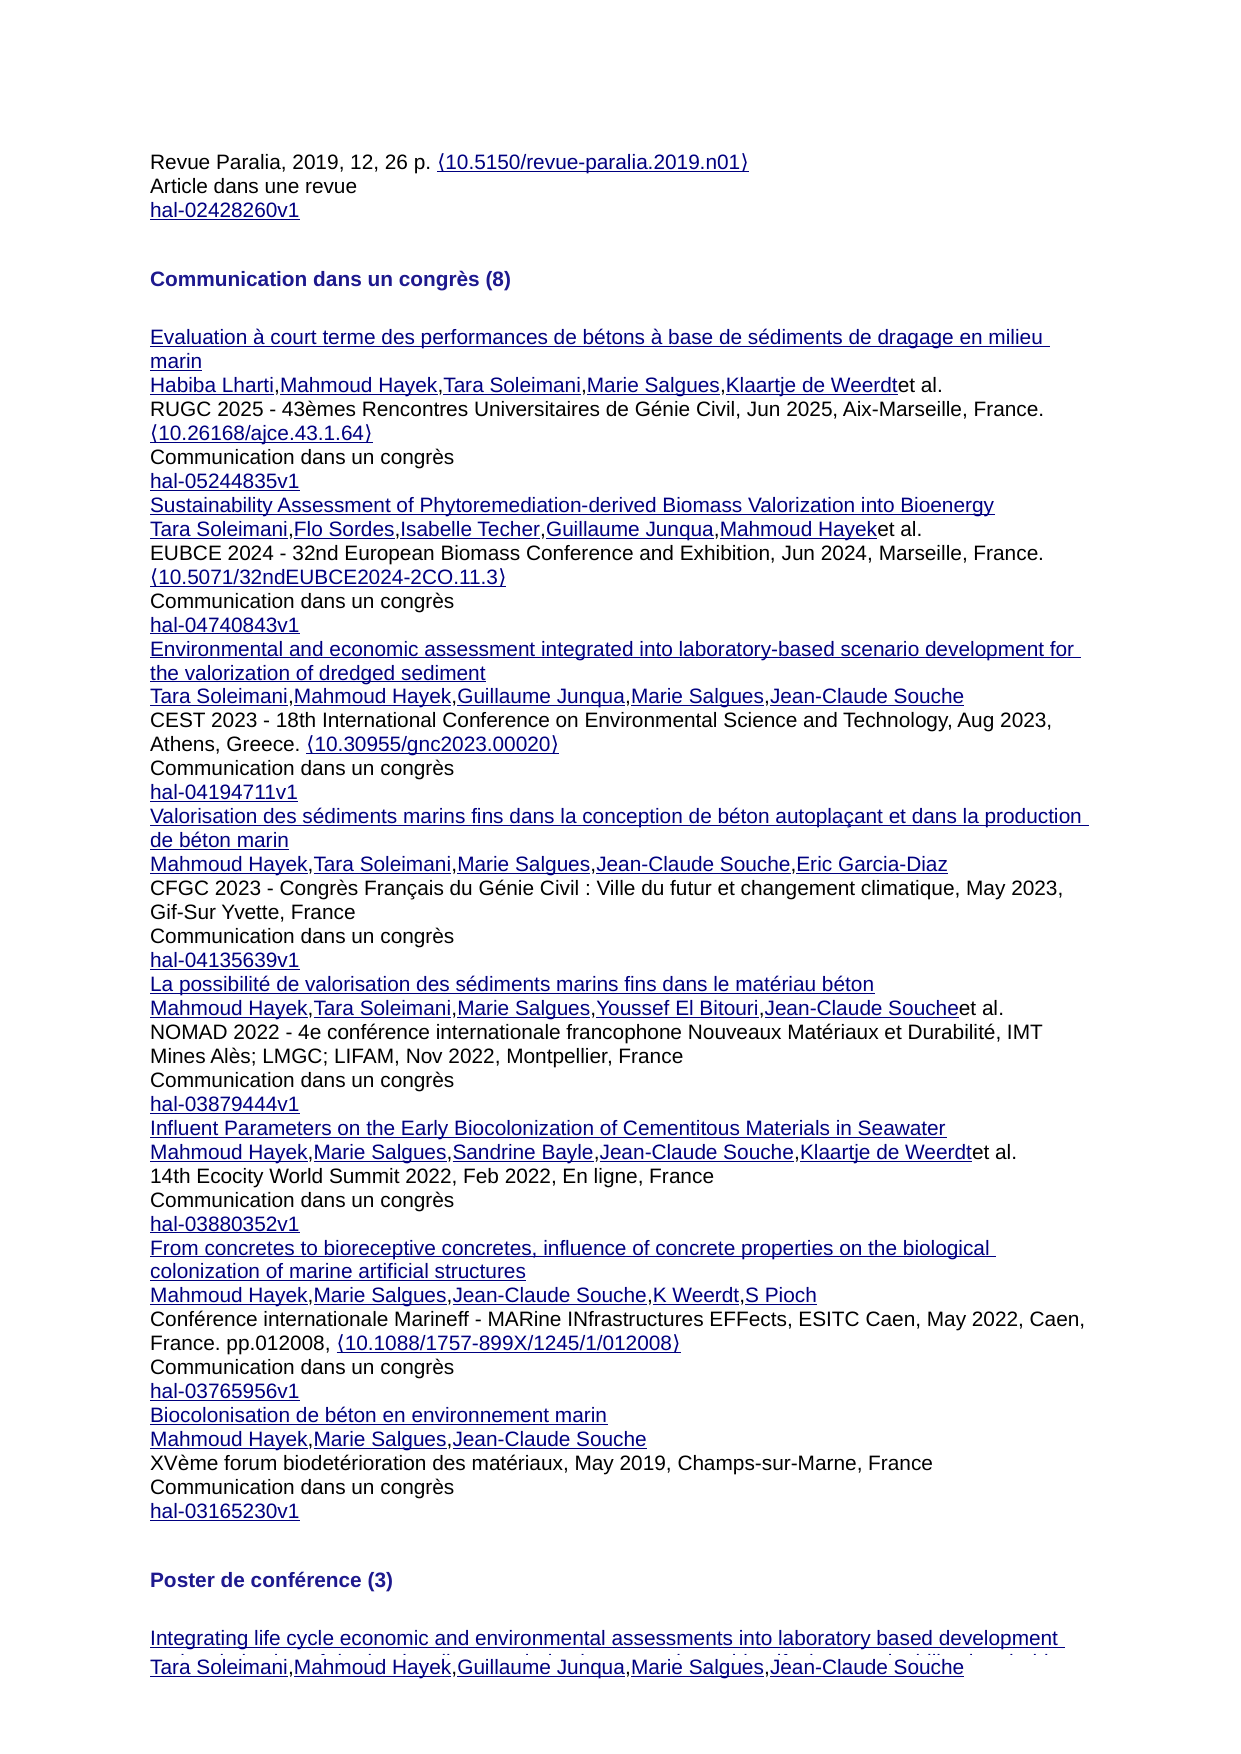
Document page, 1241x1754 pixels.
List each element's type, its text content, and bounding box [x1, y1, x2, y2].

table_cell Influent Parameters on the Early Biocolonization of Cementitous Materials in Seawater Mahmoud Hayek,Marie Salgues,Sandrine Bayle,Jean-Claude Souche,Klaartje de Weerdtet al. 14th Ecocity World Summit 2022, Feb 2022, En ligne, France Communication dans un congrès hal-03880352v1 [150, 1116, 1090, 1235]
table_header Integrating life cycle economic and environmental assessments into laboratory based development and optimization of dredged sediment valorization scenarios to identify the sustainability threshold Tara Soleimani,Mahmoud Hayek,Guillaume Junqua,Marie Salgues,Jean-Claude Souche LCM 2023 - The 11th International Conference on Life Cycle Management, Sep 2023, Lille, France. https://imt-mines-ales.hal.science/hal-04194727, 2023 Poster de conférence hal-04194727v1 [150, 1626, 1090, 1679]
table_header Evaluation à court terme des performances de bétons à base de sédiments de dragage en milieu marin Habiba Lharti,Mahmoud Hayek,Tara Soleimani,Marie Salgues,Klaartje de Weerdtet al. RUGC 2025 - 43èmes Rencontres Universitaires de Génie Civil, Jun 2025, Aix-Marseille, France. ⟨10.26168/ajce.43.1.64⟩ Communication dans un congrès hal-05244835v1 [150, 325, 1090, 493]
subtitle Communication dans un congrès (8) [150, 267, 1090, 291]
table_cell Environmental and economic assessment integrated into laboratory-based scenario development for the valorization of dredged sediment Tara Soleimani,Mahmoud Hayek,Guillaume Junqua,Marie Salgues,Jean-Claude Souche CEST 2023 - 18th International Conference on Environmental Science and Technology, Aug 2023, Athens, Greece. ⟨10.30955/gnc2023.00020⟩ Communication dans un congrès hal-04194711v1 [150, 636, 1090, 804]
table_cell La possibilité de valorisation des sédiments marins fins dans le matériau béton Mahmoud Hayek,Tara Soleimani,Marie Salgues,Youssef El Bitouri,Jean-Claude Soucheet al. NOMAD 2022 - 4e conférence internationale francophone Nouveaux Matériaux et Durabilité, IMT Mines Alès; LMGC; LIFAM, Nov 2022, Montpellier, France Communication dans un congrès hal-03879444v1 [150, 972, 1090, 1116]
subtitle Poster de conférence (3) [150, 1568, 1090, 1592]
table_cell Biocolonisation de béton en environnement marin Mahmoud Hayek,Marie Salgues,Jean-Claude Souche XVème forum biodetérioration des matériaux, May 2019, Champs-sur-Marne, France Communication dans un congrès hal-03165230v1 [150, 1403, 1090, 1523]
table_cell Revue Paralia, 2019, 12, 26 p. ⟨10.5150/revue-paralia.2019.n01⟩ Article dans une revue hal-02428260v1 [150, 150, 1090, 222]
table_cell From concretes to bioreceptive concretes, influence of concrete properties on the biological colonization of marine artificial structures Mahmoud Hayek,Marie Salgues,Jean-Claude Souche,K Weerdt,S Pioch Conférence internationale Marineff - MARine INfrastructures EFFects, ESITC Caen, May 2022, Caen, France. pp.012008, ⟨10.1088/1757-899X/1245/1/012008⟩ Communication dans un congrès hal-03765956v1 [150, 1235, 1090, 1403]
table_cell Sustainability Assessment of Phytoremediation-derived Biomass Valorization into Bioenergy Tara Soleimani,Flo Sordes,Isabelle Techer,Guillaume Junqua,Mahmoud Hayeket al. EUBCE 2024 - 32nd European Biomass Conference and Exhibition, Jun 2024, Marseille, France. ⟨10.5071/32ndEUBCE2024-2CO.11.3⟩ Communication dans un congrès hal-04740843v1 [150, 493, 1090, 636]
table_cell Valorisation des sédiments marins fins dans la conception de béton autoplaçant et dans la production de béton marin Mahmoud Hayek,Tara Soleimani,Marie Salgues,Jean-Claude Souche,Eric Garcia-Diaz CFGC 2023 - Congrès Français du Génie Civil : Ville du futur et changement climatique, May 2023, Gif-Sur Yvette, France Communication dans un congrès hal-04135639v1 [150, 804, 1090, 972]
